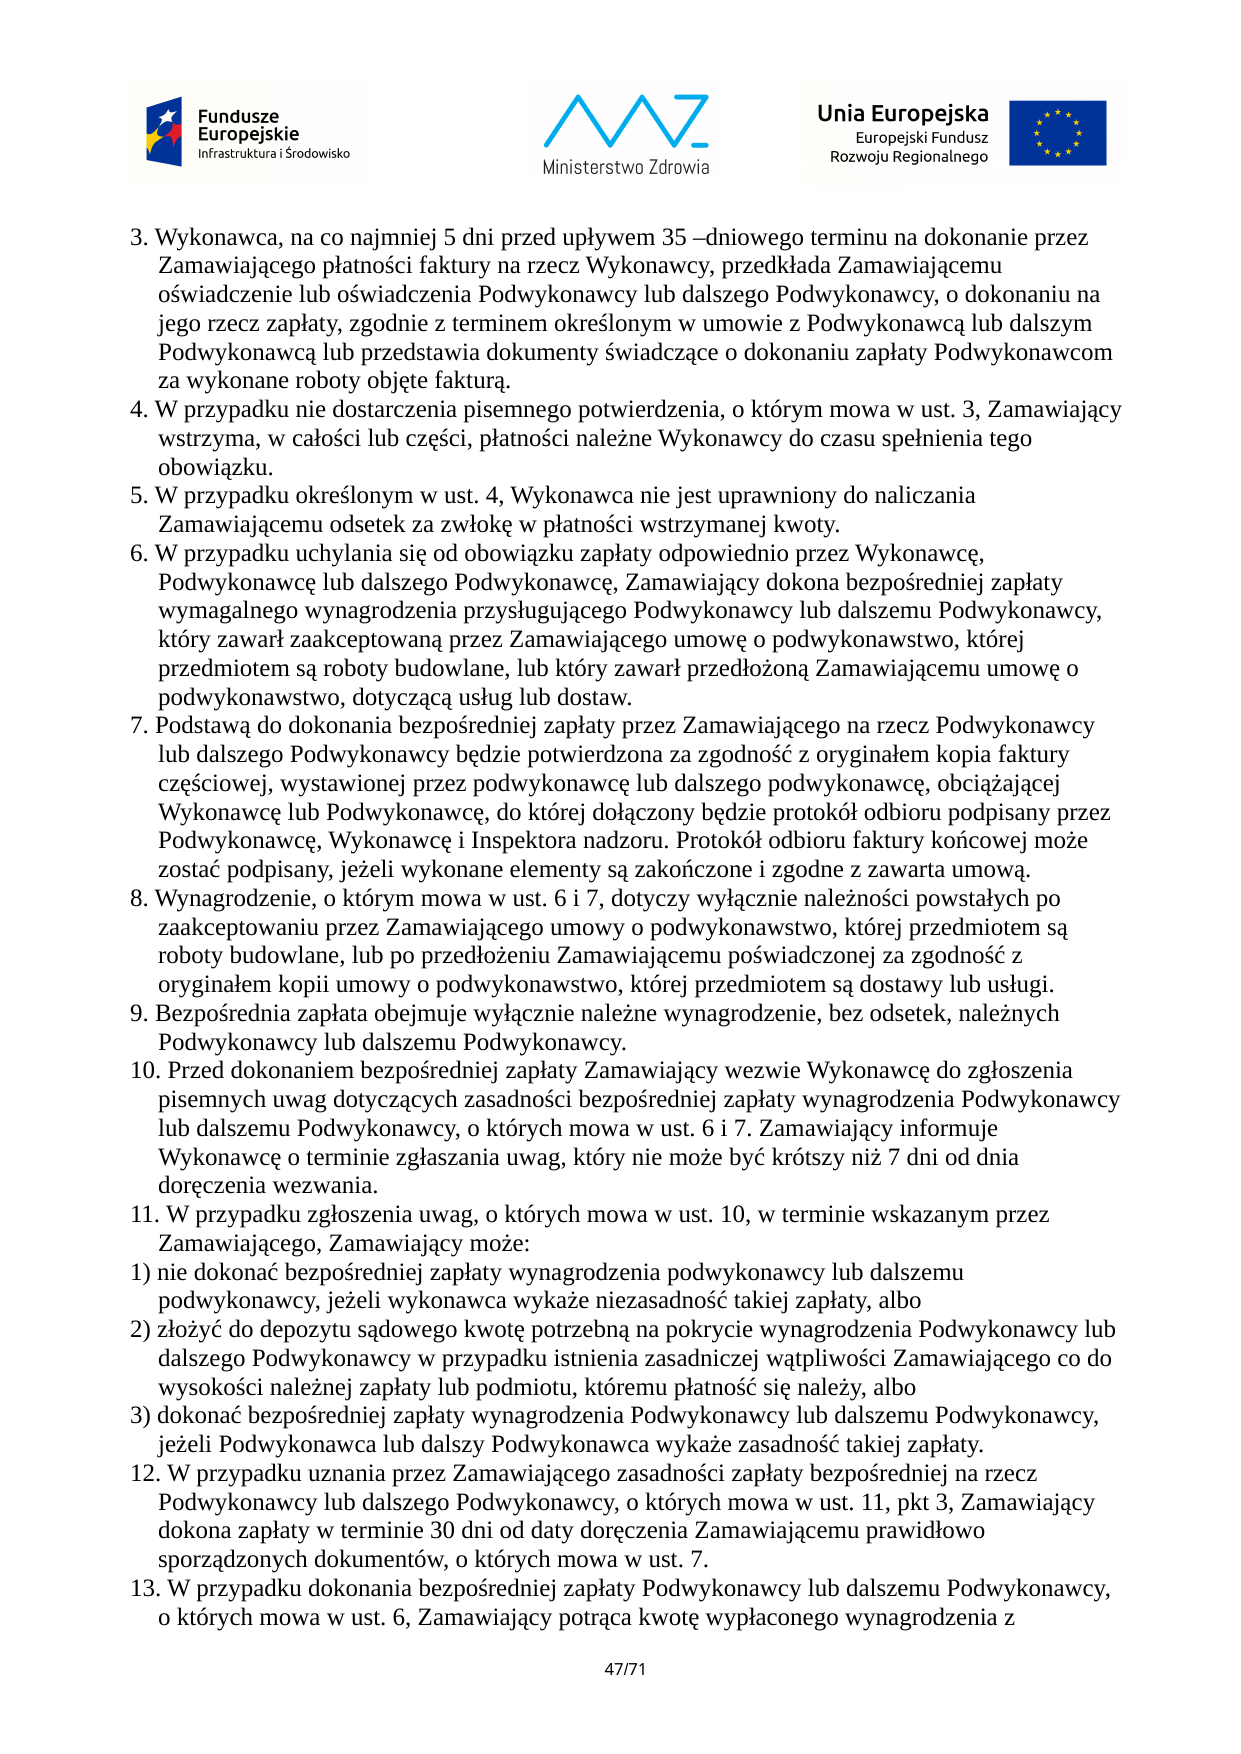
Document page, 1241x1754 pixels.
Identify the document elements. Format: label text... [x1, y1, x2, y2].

text 11. W przypadku zgłoszenia uwag, o których mowa w ust. 10, w terminie wskazanym przez Zamawiającego, Zamawiający może: [130, 1199, 1123, 1257]
text 1) nie dokonać bezpośredniej zapłaty wynagrodzenia podwykonawcy lub dalszemu podwykonawcy, jeżeli wykonawca wykaże niezasadność takiej zapłaty, albo [130, 1257, 1123, 1314]
text 9. Bezpośrednia zapłata obejmuje wyłącznie należne wynagrodzenie, bez odsetek, należnych Podwykonawcy lub dalszemu Podwykonawcy. [130, 998, 1123, 1055]
picture [529, 79, 723, 180]
picture [129, 79, 367, 184]
picture [797, 79, 1124, 187]
text 3. Wykonawca, na co najmniej 5 dni przed upływem 35 –dniowego terminu na dokonanie przez Zamawiającego płatności faktury na rzecz Wykonawcy, przedkłada Zamawiającemu oświadczenie lub oświadczenia Podwykonawcy lub dalszego Podwykonawcy, o dokonaniu na jego rzecz zapłaty, zgodnie z terminem określonym w umowie z Podwykonawcą lub dalszym Podwykonawcą lub przedstawia dokumenty świadczące o dokonaniu zapłaty Podwykonawcom za wykonane roboty objęte fakturą. [130, 222, 1123, 394]
text 12. W przypadku uznania przez Zamawiającego zasadności zapłaty bezpośredniej na rzecz Podwykonawcy lub dalszego Podwykonawcy, o których mowa w ust. 11, pkt 3, Zamawiający dokona zapłaty w terminie 30 dni od daty doręczenia Zamawiającemu prawidłowo sporządzonych dokumentów, o których mowa w ust. 7. [130, 1458, 1123, 1573]
text 13. W przypadku dokonania bezpośredniej zapłaty Podwykonawcy lub dalszemu Podwykonawcy, o których mowa w ust. 6, Zamawiający potrąca kwotę wypłaconego wynagrodzenia z [130, 1573, 1123, 1630]
text 5. W przypadku określonym w ust. 4, Wykonawca nie jest uprawniony do naliczania Zamawiającemu odsetek za zwłokę w płatności wstrzymanej kwoty. [130, 480, 1123, 538]
text 8. Wynagrodzenie, o którym mowa w ust. 6 i 7, dotyczy wyłącznie należności powstałych po zaakceptowaniu przez Zamawiającego umowy o podwykonawstwo, której przedmiotem są roboty budowlane, lub po przedłożeniu Zamawiającemu poświadczonej za zgodność z oryginałem kopii umowy o podwykonawstwo, której przedmiotem są dostawy lub usługi. [130, 883, 1123, 998]
text 2) złożyć do depozytu sądowego kwotę potrzebną na pokrycie wynagrodzenia Podwykonawcy lub dalszego Podwykonawcy w przypadku istnienia zasadniczej wątpliwości Zamawiającego co do wysokości należnej zapłaty lub podmiotu, któremu płatność się należy, albo [130, 1314, 1123, 1400]
text 3) dokonać bezpośredniej zapłaty wynagrodzenia Podwykonawcy lub dalszemu Podwykonawcy, jeżeli Podwykonawca lub dalszy Podwykonawca wykaże zasadność takiej zapłaty. [130, 1400, 1123, 1458]
text 7. Podstawą do dokonania bezpośredniej zapłaty przez Zamawiającego na rzecz Podwykonawcy lub dalszego Podwykonawcy będzie potwierdzona za zgodność z oryginałem kopia faktury częściowej, wystawionej przez podwykonawcę lub dalszego podwykonawcę, obciążającej Wykonawcę lub Podwykonawcę, do której dołączony będzie protokół odbioru podpisany przez Podwykonawcę, Wykonawcę i Inspektora nadzoru. Protokół odbioru faktury końcowej może zostać podpisany, jeżeli wykonane elementy są zakończone i zgodne z zawarta umową. [130, 710, 1123, 883]
text 10. Przed dokonaniem bezpośredniej zapłaty Zamawiający wezwie Wykonawcę do zgłoszenia pisemnych uwag dotyczących zasadności bezpośredniej zapłaty wynagrodzenia Podwykonawcy lub dalszemu Podwykonawcy, o których mowa w ust. 6 i 7. Zamawiający informuje Wykonawcę o terminie zgłaszania uwag, który nie może być krótszy niż 7 dni od dnia doręczenia wezwania. [130, 1055, 1123, 1199]
text 6. W przypadku uchylania się od obowiązku zapłaty odpowiednio przez Wykonawcę, Podwykonawcę lub dalszego Podwykonawcę, Zamawiający dokona bezpośredniej zapłaty wymagalnego wynagrodzenia przysługującego Podwykonawcy lub dalszemu Podwykonawcy, który zawarł zaakceptowaną przez Zamawiającego umowę o podwykonawstwo, której przedmiotem są roboty budowlane, lub który zawarł przedłożoną Zamawiającemu umowę o podwykonawstwo, dotyczącą usług lub dostaw. [130, 538, 1123, 710]
text 4. W przypadku nie dostarczenia pisemnego potwierdzenia, o którym mowa w ust. 3, Zamawiający wstrzyma, w całości lub części, płatności należne Wykonawcy do czasu spełnienia tego obowiązku. [130, 394, 1123, 480]
